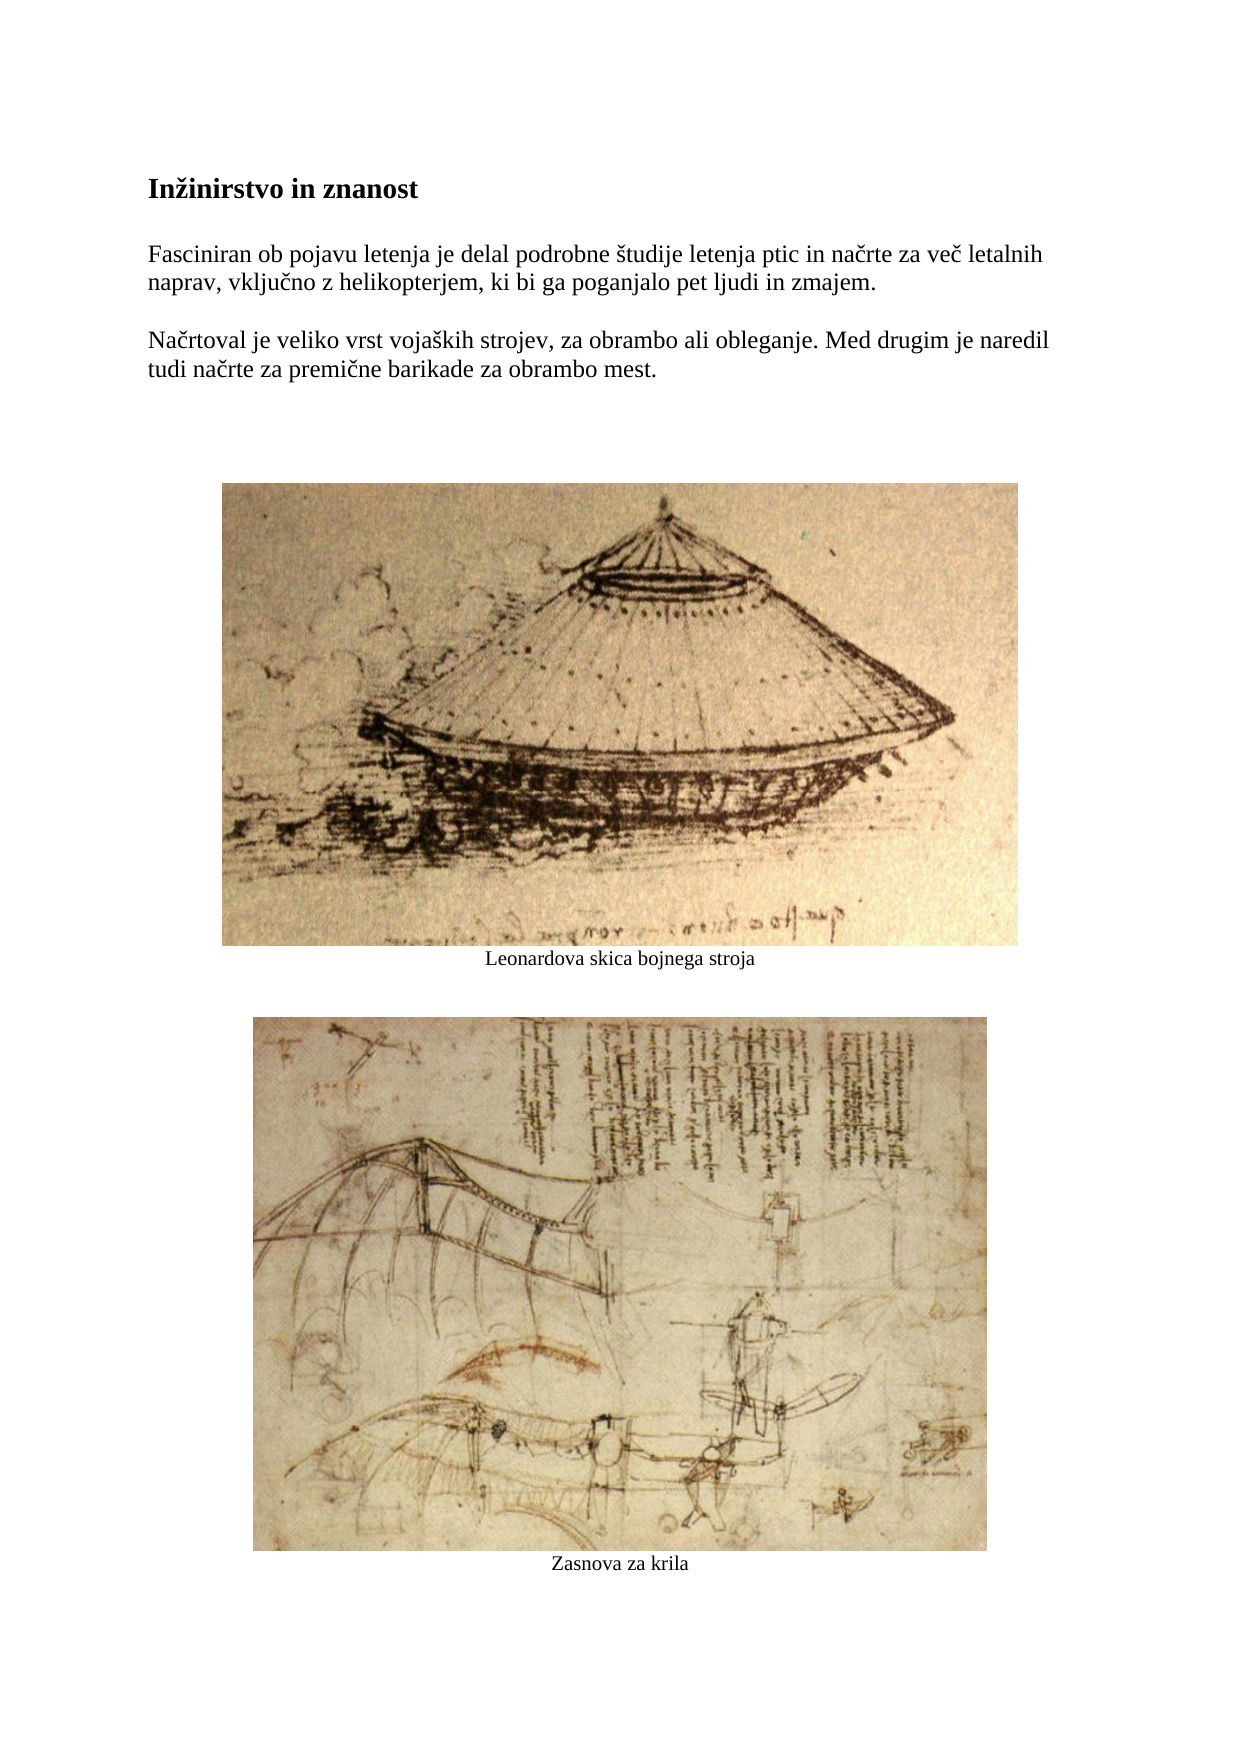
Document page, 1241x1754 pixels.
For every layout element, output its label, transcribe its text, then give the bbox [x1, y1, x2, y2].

text Leonardova skica bojnega stroja [148, 946, 1093, 970]
text Inžinirstvo in znanost [148, 172, 1093, 205]
text Fasciniran ob pojavu letenja je delal podrobne študije letenja ptic in načrte za več letalnih naprav, vključno z helikopterjem, ki bi ga poganjalo pet ljudi in zmajem. [148, 239, 1093, 296]
text Zasnova za krila [148, 1551, 1093, 1575]
text Načrtoval je veliko vrst vojaških strojev, za obrambo ali obleganje. Med drugim je naredil tudi načrte za premične barikade za obrambo mest. [148, 325, 1093, 382]
picture [222, 483, 1018, 946]
picture [253, 1017, 987, 1551]
